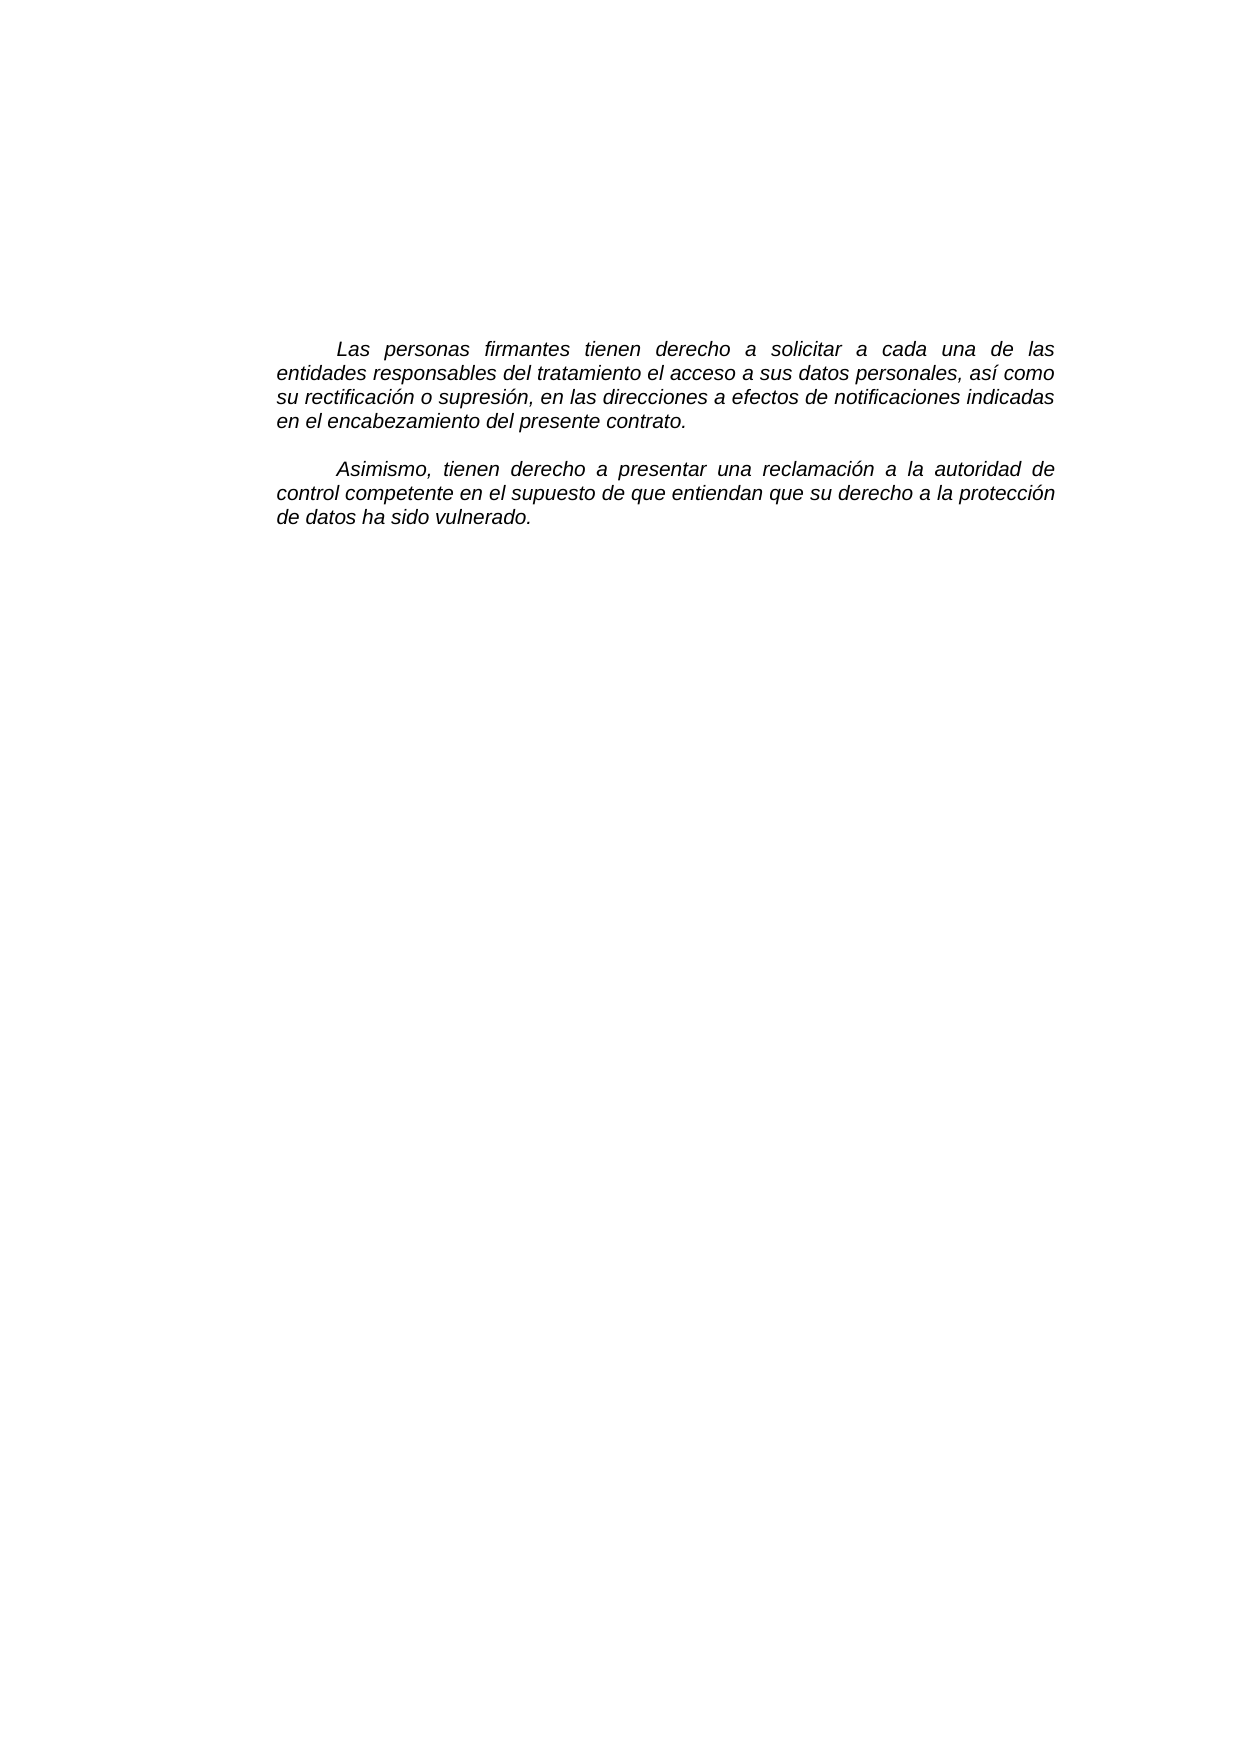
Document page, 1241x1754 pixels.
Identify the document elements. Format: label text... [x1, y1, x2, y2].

text Asimismo, tienen derecho a presentar una reclamación a la autoridad de control competente en el supuesto de que entiendan que su derecho a la protección de datos ha sido vulnerado. [276, 457, 1056, 529]
text Las personas firmantes tienen derecho a solicitar a cada una de las entidades responsables del tratamiento el acceso a sus datos personales, así como su rectificación o supresión, en las direcciones a efectos de notificaciones indicadas en el encabezamiento del presente contrato. [276, 337, 1056, 433]
